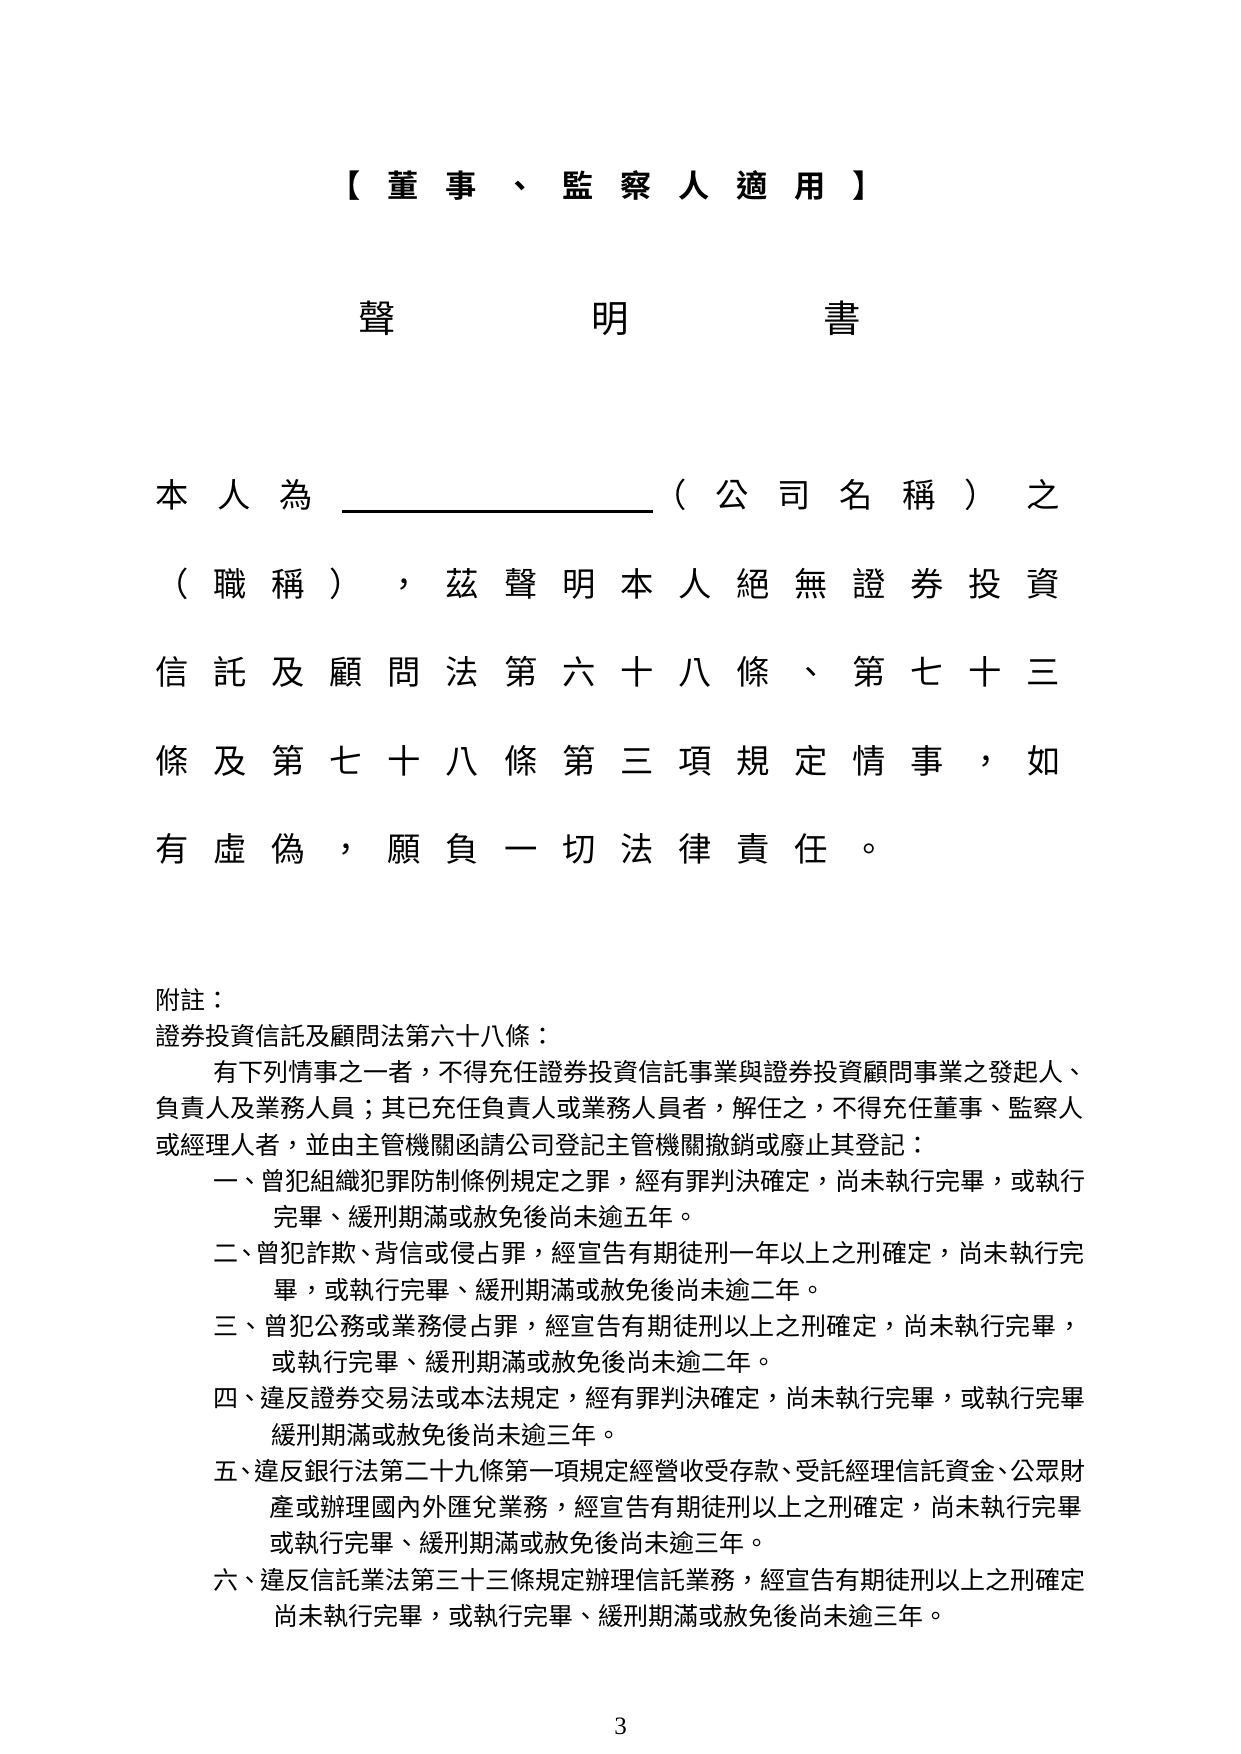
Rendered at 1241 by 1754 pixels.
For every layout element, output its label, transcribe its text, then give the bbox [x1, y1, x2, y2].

text 【董事、監察人適用】 [155, 139, 1085, 228]
text 五、違反銀行法第二十九條第一項規定經營收受存款、受託經理信託資金、公眾財產或辦理國內外匯兌業務，經宣告有期徒刑以上之刑確定，尚未執行完畢，或執行完畢、緩刑期滿或赦免後尚未逾三年。 [213, 1451, 1085, 1560]
text 聲 明 書 [155, 272, 1085, 360]
text 三、曾犯公務或業務侵占罪，經宣告有期徒刑以上之刑確定，尚未執行完畢，或執行完畢、緩刑期滿或赦免後尚未逾二年。 [213, 1306, 1085, 1379]
text 六、違反信託業法第三十三條規定辦理信託業務，經宣告有期徒刑以上之刑確定，尚未執行完畢，或執行完畢、緩刑期滿或赦免後尚未逾三年。 [213, 1560, 1085, 1633]
text 有下列情事之一者，不得充任證券投資信託事業與證券投資顧問事業之發起人、負責人及業務人員；其已充任負責人或業務人員者，解任之，不得充任董事、監察人或經理人者，並由主管機關函請公司登記主管機關撤銷或廢止其登記： [155, 1053, 1085, 1161]
text 一、曾犯組織犯罪防制條例規定之罪，經有罪判決確定，尚未執行完畢，或執行完畢、緩刑期滿或赦免後尚未逾五年。 [213, 1161, 1085, 1234]
text 證券投資信託及顧問法第六十八條： [155, 1016, 1085, 1053]
text 附註： [155, 980, 1085, 1016]
text 本人為 （公司名稱）之 （職稱），茲聲明本人絕無證券投資信託及顧問法第六十八條、第七十三條及第七十八條第三項規定情事，如有虛偽，願負一切法律責任。 [155, 449, 1085, 892]
text 二、曾犯詐欺、背信或侵占罪，經宣告有期徒刑一年以上之刑確定，尚未執行完畢，或執行完畢、緩刑期滿或赦免後尚未逾二年。 [213, 1234, 1085, 1306]
text 四、違反證券交易法或本法規定，經有罪判決確定，尚未執行完畢，或執行完畢、緩刑期滿或赦免後尚未逾三年。 [213, 1379, 1085, 1451]
